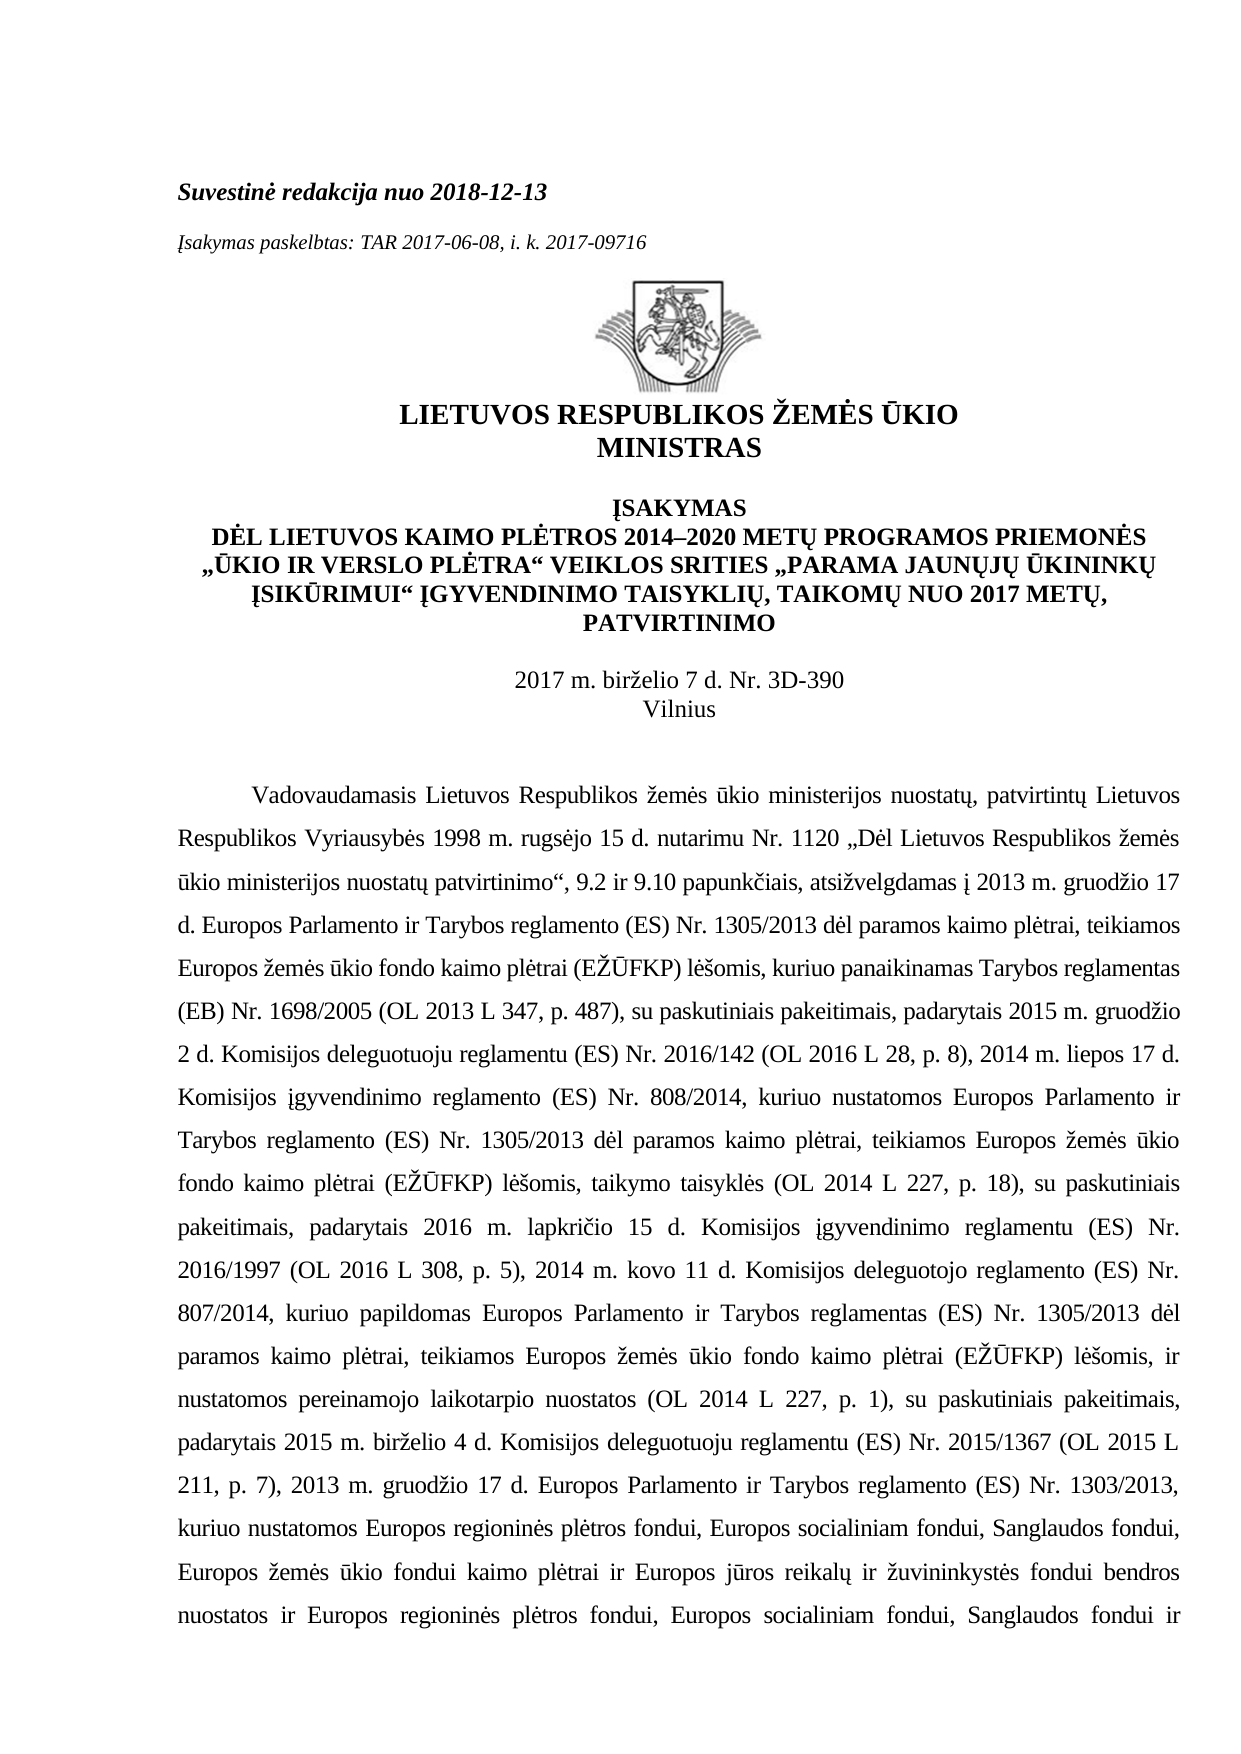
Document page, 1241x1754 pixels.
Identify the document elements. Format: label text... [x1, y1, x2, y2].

text Suvestinė redakcija nuo 2018-12-13 [177, 177, 1181, 206]
text Vadovaudamasis Lietuvos Respublikos žemės ūkio ministerijos nuostatų, patvirtintų Lietuvos Respublikos Vyriausybės 1998 m. rugsėjo 15 d. nutarimu Nr. 1120 „Dėl Lietuvos Respublikos žemės ūkio ministerijos nuostatų patvirtinimo“, 9.2 ir 9.10 papunkčiais, atsižvelgdamas į 2013 m. gruodžio 17 d. Europos Parlamento ir Tarybos reglamento (ES) Nr. 1305/2013 dėl paramos kaimo plėtrai, teikiamos Europos žemės ūkio fondo kaimo plėtrai (EŽŪFKP) lėšomis, kuriuo panaikinamas Tarybos reglamentas (EB) Nr. 1698/2005 (OL 2013 L 347, p. 487), su paskutiniais pakeitimais, padarytais 2015 m. gruodžio 2 d. Komisijos deleguotuoju reglamentu (ES) Nr. 2016/142 (OL 2016 L 28, p. 8), 2014 m. liepos 17 d. Komisijos įgyvendinimo reglamento (ES) Nr. 808/2014, kuriuo nustatomos Europos Parlamento ir Tarybos reglamento (ES) Nr. 1305/2013 dėl paramos kaimo plėtrai, teikiamos Europos žemės ūkio fondo kaimo plėtrai (EŽŪFKP) lėšomis, taikymo taisyklės (OL 2014 L 227, p. 18), su paskutiniais pakeitimais, padarytais 2016 m. lapkričio 15 d. Komisijos įgyvendinimo reglamentu (ES) Nr. 2016/1997 (OL 2016 L 308, p. 5), 2014 m. kovo 11 d. Komisijos deleguotojo reglamento (ES) Nr. 807/2014, kuriuo papildomas Europos Parlamento ir Tarybos reglamentas (ES) Nr. 1305/2013 dėl paramos kaimo plėtrai, teikiamos Europos žemės ūkio fondo kaimo plėtrai (EŽŪFKP) lėšomis, ir nustatomos pereinamojo laikotarpio nuostatos (OL 2014 L 227, p. 1), su paskutiniais pakeitimais, padarytais 2015 m. birželio 4 d. Komisijos deleguotuoju reglamentu (ES) Nr. 2015/1367 (OL 2015 L 211, p. 7), 2013 m. gruodžio 17 d. Europos Parlamento ir Tarybos reglamento (ES) Nr. 1303/2013, kuriuo nustatomos Europos regioninės plėtros fondui, Europos socialiniam fondui, Sanglaudos fondui, Europos žemės ūkio fondui kaimo plėtrai ir Europos jūros reikalų ir žuvininkystės fondui bendros nuostatos ir Europos regioninės plėtros fondui, Europos socialiniam fondui, Sanglaudos fondui ir [177, 780, 1181, 1628]
text LIETUVOS RESPUBLIKOS ŽEMĖS ŪKIO [177, 397, 1181, 431]
text DĖL LIETUVOS KAIMO PLĖTROS 2014–2020 METŲ PROGRAMOS PRIEMONĖS „ŪKIO IR VERSLO PLĖTRA“ VEIKLOS SRITIES „PARAMA JAUNŲJŲ ŪKININKŲ ĮSIKŪRIMUI“ ĮGYVENDINIMO TAISYKLIŲ, TAIKOMŲ NUO 2017 METŲ, PATVIRTINIMO [177, 522, 1181, 637]
text MINISTRAS [177, 431, 1181, 464]
text 2017 m. birželio 7 d. Nr. 3D-390 [177, 665, 1181, 694]
text Vilnius [177, 694, 1181, 723]
text ĮSAKYMAS [177, 493, 1181, 522]
text Įsakymas paskelbtas: TAR 2017-06-08, i. k. 2017-09716 [177, 230, 1181, 254]
